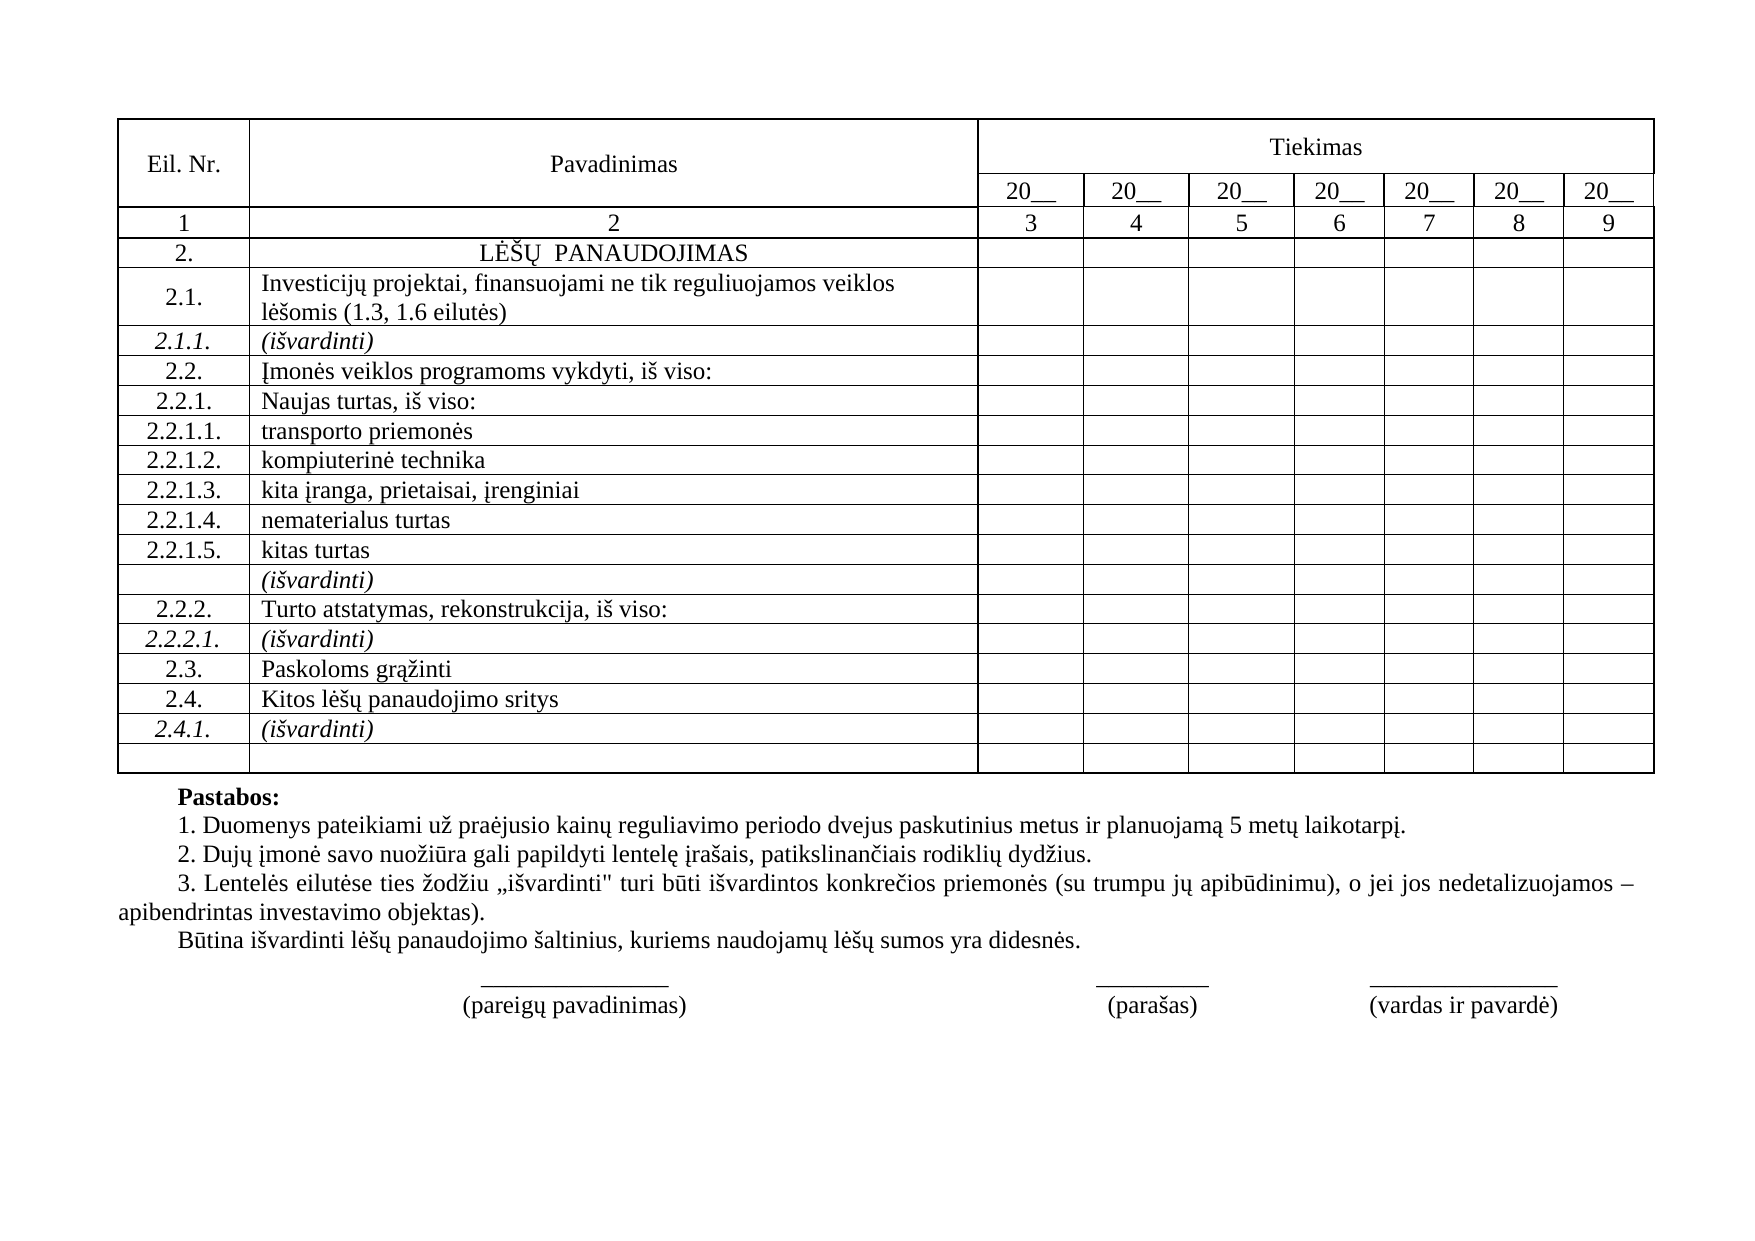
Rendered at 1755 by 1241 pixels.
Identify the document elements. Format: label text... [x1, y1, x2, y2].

table_header _________ (parašas) [1031, 961, 1274, 1019]
table_cell [1189, 714, 1294, 742]
table_cell [1189, 684, 1294, 713]
table_cell [1295, 268, 1384, 325]
table_cell [1474, 416, 1563, 444]
table_cell [979, 654, 1083, 683]
table_cell [1474, 386, 1563, 415]
table_cell [979, 239, 1083, 267]
table_cell [1564, 446, 1653, 474]
table_cell [979, 268, 1083, 325]
table_cell Naujas turtas, iš viso: [250, 386, 977, 415]
table_cell 2.2.2.1. [119, 624, 249, 653]
table_cell [1189, 326, 1294, 355]
table_cell [1295, 239, 1384, 267]
text Pastabos: [118, 782, 1636, 810]
table_cell [979, 684, 1083, 713]
table_cell [1564, 505, 1653, 534]
table_cell [979, 326, 1083, 355]
table_cell 2.2. [119, 356, 249, 385]
table_cell [979, 744, 1083, 772]
table_cell [1385, 565, 1473, 593]
table_cell [1564, 416, 1653, 444]
table_cell [119, 565, 249, 593]
table_cell [1295, 684, 1384, 713]
table_cell [1385, 684, 1473, 713]
table_cell [979, 446, 1083, 474]
text 1. Duomenys pateikiami už praėjusio kainų reguliavimo periodo dvejus paskutinius metus ir planuojamą 5 metų laikotarpį. [118, 810, 1636, 839]
table_cell [1295, 356, 1384, 385]
table_cell [1385, 386, 1473, 415]
table_cell [1385, 446, 1473, 474]
table_cell [1189, 268, 1294, 325]
table_cell [1474, 446, 1563, 474]
table_cell [1189, 239, 1294, 267]
table_cell [1084, 268, 1188, 325]
table_cell [1084, 744, 1188, 772]
table_cell [1084, 416, 1188, 444]
table_cell [1564, 595, 1653, 623]
table_cell 2.1.1. [119, 326, 249, 355]
table_cell [979, 475, 1083, 504]
table_cell 2.2.1.3. [119, 475, 249, 504]
table_cell 20__ [1475, 174, 1563, 206]
table_cell kompiuterinė technika [250, 446, 977, 474]
table_cell [1385, 475, 1473, 504]
table_cell [979, 356, 1083, 385]
table_cell transporto priemonės [250, 416, 977, 444]
table_cell [1084, 684, 1188, 713]
table_cell [979, 714, 1083, 742]
table_cell [1189, 505, 1294, 534]
table_cell 2.3. [119, 654, 249, 683]
table_cell [1564, 624, 1653, 653]
table_cell [1084, 535, 1188, 564]
table_cell (išvardinti) [250, 624, 977, 653]
table_cell [1295, 624, 1384, 653]
table_cell [1385, 326, 1473, 355]
table_cell [1564, 239, 1653, 267]
table_cell [1564, 654, 1653, 683]
table_cell [1295, 744, 1384, 772]
table_cell 7 [1385, 207, 1473, 237]
table_cell [1385, 356, 1473, 385]
table_cell [1385, 624, 1473, 653]
table_cell [1189, 565, 1294, 593]
table_cell [1474, 505, 1563, 534]
table_cell [1385, 268, 1473, 325]
table_cell [979, 535, 1083, 564]
table_header Tiekimas [979, 120, 1653, 173]
table_cell [1385, 595, 1473, 623]
table_cell (išvardinti) [250, 565, 977, 593]
table_cell 2 [250, 208, 977, 237]
table_cell [1189, 624, 1294, 653]
table_cell [1474, 475, 1563, 504]
table_cell Kitos lėšų panaudojimo sritys [250, 684, 977, 713]
table_cell [1189, 744, 1294, 772]
table_cell [979, 624, 1083, 653]
table_cell 20__ [1295, 174, 1383, 206]
table_cell [1564, 714, 1653, 742]
table_cell [1385, 714, 1473, 742]
table_cell [1084, 386, 1188, 415]
table_cell [1474, 654, 1563, 683]
table_cell [1295, 416, 1384, 444]
table_header Eil. Nr. [119, 120, 249, 206]
table_cell 2.1. [119, 268, 249, 325]
text Būtina išvardinti lėšų panaudojimo šaltinius, kuriems naudojamų lėšų sumos yra didesnės. [118, 925, 1636, 954]
table_cell [979, 505, 1083, 534]
table_cell [1084, 326, 1188, 355]
table_cell 2.2.2. [119, 595, 249, 623]
table_cell 2.2.1.5. [119, 535, 249, 564]
table_cell 9 [1564, 207, 1653, 237]
table_cell [1385, 239, 1473, 267]
table_cell 6 [1295, 207, 1384, 237]
text 2. Dujų įmonė savo nuožiūra gali papildyti lentelę įrašais, patikslinančiais rodiklių dydžius. [118, 839, 1636, 868]
table_header _______________ (pareigų pavadinimas) [118, 961, 1031, 1019]
table_cell [1084, 239, 1188, 267]
table_cell [1564, 744, 1653, 772]
table_cell [1474, 535, 1563, 564]
table_cell [1189, 356, 1294, 385]
table_cell [1295, 505, 1384, 534]
table_cell 2.2.1.2. [119, 446, 249, 474]
table_cell [1189, 595, 1294, 623]
table_header _______________ (vardas ir pavardė) [1274, 961, 1653, 1019]
table_cell 4 [1084, 207, 1188, 237]
table_cell [1189, 416, 1294, 444]
table_cell [1564, 535, 1653, 564]
table_cell (išvardinti) [250, 326, 977, 355]
table_cell [1474, 356, 1563, 385]
table_cell [1474, 624, 1563, 653]
table_cell [1189, 535, 1294, 564]
table_cell (išvardinti) [250, 714, 977, 742]
table_cell Paskoloms grąžinti [250, 654, 977, 683]
table_cell 20__ [1085, 174, 1188, 206]
table_cell LĖŠŲ PANAUDOJIMAS [250, 239, 977, 267]
table_cell [1564, 684, 1653, 713]
table_cell [1474, 744, 1563, 772]
table_cell [1474, 595, 1563, 623]
table_cell [1295, 714, 1384, 742]
table_cell [1385, 416, 1473, 444]
table_cell [1189, 475, 1294, 504]
table_cell [1474, 239, 1563, 267]
table_cell [1084, 446, 1188, 474]
table_cell Investicijų projektai, finansuojami ne tik reguliuojamos veiklos lėšomis (1.3, 1.6 eilutės) [250, 268, 977, 325]
table_cell [1474, 326, 1563, 355]
table_cell [1564, 386, 1653, 415]
table_cell [979, 386, 1083, 415]
table_cell [1084, 356, 1188, 385]
table_cell [1084, 714, 1188, 742]
table_cell [1295, 595, 1384, 623]
table_cell [1385, 744, 1473, 772]
table_cell [1564, 356, 1653, 385]
table_cell [1295, 565, 1384, 593]
table_header Pavadinimas [250, 120, 977, 206]
table_cell 5 [1189, 207, 1294, 237]
table_cell [1564, 326, 1653, 355]
table_cell 20__ [1385, 174, 1473, 206]
table_cell [1564, 475, 1653, 504]
table_cell nematerialus turtas [250, 505, 977, 534]
table_cell 2.2.1. [119, 386, 249, 415]
table_cell [979, 416, 1083, 444]
table_cell [1385, 535, 1473, 564]
table_cell [1385, 505, 1473, 534]
table_cell 20__ [979, 174, 1083, 206]
table_cell 2.2.1.1. [119, 416, 249, 444]
table_cell [1295, 446, 1384, 474]
table_cell 3 [979, 207, 1083, 237]
table_cell [1084, 595, 1188, 623]
table_cell [1084, 505, 1188, 534]
table_cell [1474, 684, 1563, 713]
table_cell [979, 565, 1083, 593]
table_cell [1189, 446, 1294, 474]
table_cell [1084, 624, 1188, 653]
table_cell [1295, 535, 1384, 564]
table_cell kitas turtas [250, 535, 977, 564]
table_cell [1474, 565, 1563, 593]
table_cell [1474, 268, 1563, 325]
table_cell [979, 595, 1083, 623]
table_cell kita įranga, prietaisai, įrenginiai [250, 475, 977, 504]
table_cell [1295, 654, 1384, 683]
table_cell 2.2.1.4. [119, 505, 249, 534]
text 3. Lentelės eilutėse ties žodžiu „išvardinti" turi būti išvardintos konkrečios priemonės (su trumpu jų apibūdinimu), o jei jos nedetalizuojamos – apibendrintas investavimo objektas). [118, 868, 1636, 925]
table_cell [1295, 386, 1384, 415]
table_cell 20__ [1190, 174, 1293, 206]
table_cell 1 [119, 208, 249, 237]
table_cell [1084, 475, 1188, 504]
table_cell [1084, 565, 1188, 593]
table_cell 8 [1474, 207, 1563, 237]
table_cell [1564, 268, 1653, 325]
table_cell [1295, 326, 1384, 355]
table_cell [1564, 565, 1653, 593]
table_cell [119, 744, 249, 772]
table_cell [1189, 386, 1294, 415]
table_cell [1474, 714, 1563, 742]
table_cell [1295, 475, 1384, 504]
table_cell [250, 744, 977, 772]
table_cell 2.4. [119, 684, 249, 713]
table_cell Įmonės veiklos programoms vykdyti, iš viso: [250, 356, 977, 385]
table_cell 2. [119, 239, 249, 267]
table_cell Turto atstatymas, rekonstrukcija, iš viso: [250, 595, 977, 623]
table_cell 2.4.1. [119, 714, 249, 742]
table_cell [1385, 654, 1473, 683]
table_cell [1189, 654, 1294, 683]
table_cell [1084, 654, 1188, 683]
table_cell 20__ [1565, 174, 1653, 206]
